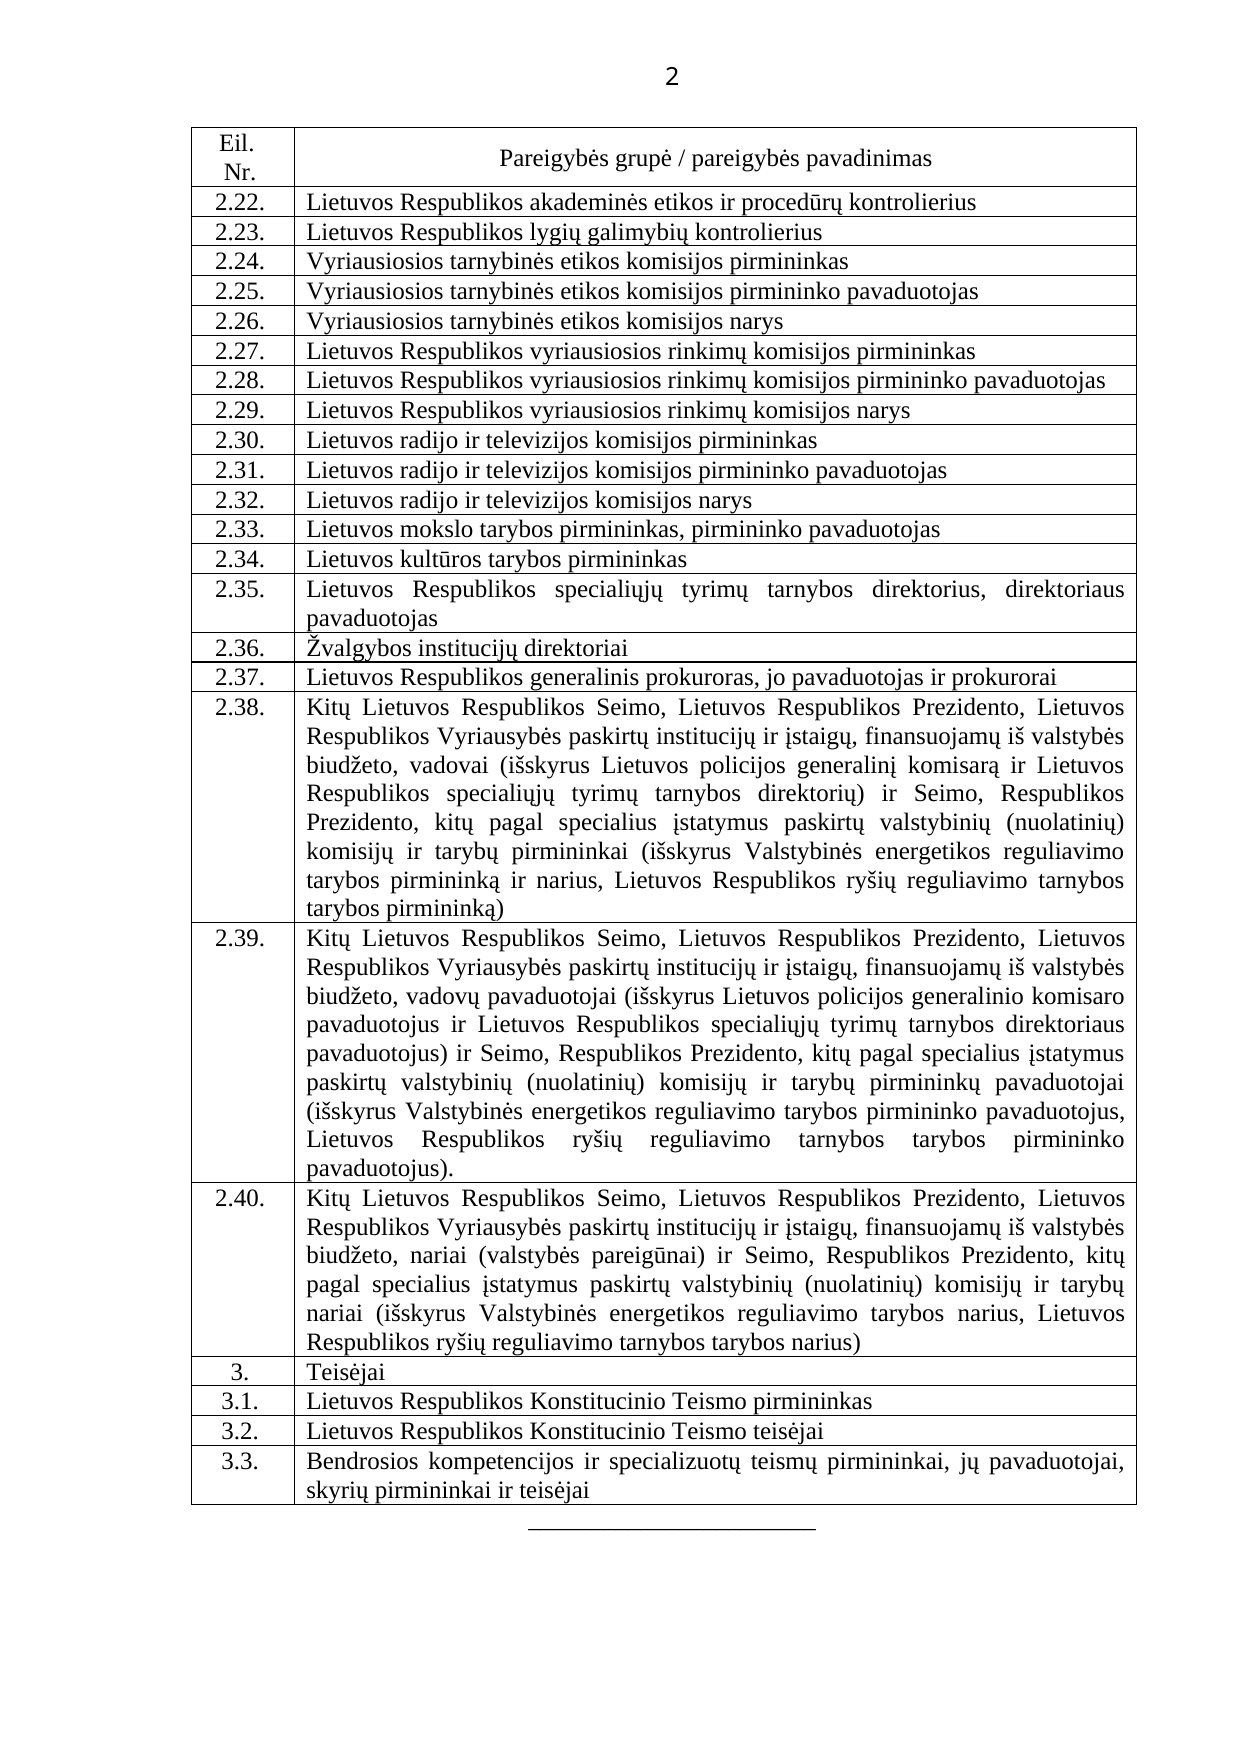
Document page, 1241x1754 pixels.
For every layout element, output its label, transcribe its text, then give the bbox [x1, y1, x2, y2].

table_cell Lietuvos mokslo tarybos pirmininkas, pirmininko pavaduotojas [295, 515, 1136, 543]
table_cell Teisėjai [295, 1357, 1136, 1385]
table_cell 2.23. [192, 217, 294, 245]
table_cell Kitų Lietuvos Respublikos Seimo, Lietuvos Respublikos Prezidento, Lietuvos Respublikos Vyriausybės paskirtų institucijų ir įstaigų, finansuojamų iš valstybės biudžeto, vadovų pavaduotojai (išskyrus Lietuvos policijos generalinio komisaro pavaduotojus ir Lietuvos Respublikos specialiųjų tyrimų tarnybos direktoriaus pavaduotojus) ir Seimo, Respublikos Prezidento, kitų pagal specialius įstatymus paskirtų valstybinių (nuolatinių) komisijų ir tarybų pirmininkų pavaduotojai (išskyrus Valstybinės energetikos reguliavimo tarybos pirmininko pavaduotojus, Lietuvos Respublikos ryšių reguliavimo tarnybos tarybos pirmininko pavaduotojus). [295, 923, 1136, 1182]
table_cell 2.24. [192, 246, 294, 275]
table_cell 2.30. [192, 425, 294, 454]
table_cell 2.37. [192, 663, 294, 691]
table_cell Lietuvos Respublikos lygių galimybių kontrolierius [295, 217, 1136, 245]
table_cell Lietuvos Respublikos vyriausiosios rinkimų komisijos narys [295, 395, 1136, 424]
table_cell Lietuvos Respublikos specialiųjų tyrimų tarnybos direktorius, direktoriaus pavaduotojas [295, 574, 1136, 632]
table_cell 2.28. [192, 366, 294, 394]
table_cell 2.29. [192, 395, 294, 424]
table_cell Lietuvos radijo ir televizijos komisijos pirmininkas [295, 425, 1136, 454]
table_cell 2.39. [192, 923, 294, 1182]
table_cell Lietuvos Respublikos Konstitucinio Teismo pirmininkas [295, 1386, 1136, 1415]
table_cell Lietuvos radijo ir televizijos komisijos pirmininko pavaduotojas [295, 455, 1136, 484]
table_cell Lietuvos Respublikos generalinis prokuroras, jo pavaduotojas ir prokurorai [295, 663, 1136, 691]
table_cell 2.27. [192, 336, 294, 364]
table_header Eil. Nr. [192, 128, 294, 186]
table_cell 3.3. [192, 1446, 294, 1503]
table_cell Lietuvos Respublikos vyriausiosios rinkimų komisijos pirmininko pavaduotojas [295, 366, 1136, 394]
table_cell 2.34. [192, 544, 294, 573]
table_cell 3.1. [192, 1386, 294, 1415]
table_cell 2.31. [192, 455, 294, 484]
table_cell Lietuvos kultūros tarybos pirmininkas [295, 544, 1136, 573]
text _______________________ [177, 1504, 1167, 1533]
table_cell Vyriausiosios tarnybinės etikos komisijos narys [295, 306, 1136, 335]
table_cell 2.33. [192, 515, 294, 543]
table_cell Lietuvos Respublikos akademinės etikos ir procedūrų kontrolierius [295, 187, 1136, 216]
table_cell Vyriausiosios tarnybinės etikos komisijos pirmininko pavaduotojas [295, 276, 1136, 305]
table_cell Lietuvos radijo ir televizijos komisijos narys [295, 485, 1136, 513]
table_cell 2.35. [192, 574, 294, 632]
table_cell 2.36. [192, 633, 294, 661]
table_cell 2.22. [192, 187, 294, 216]
table_cell Vyriausiosios tarnybinės etikos komisijos pirmininkas [295, 246, 1136, 275]
table_cell Kitų Lietuvos Respublikos Seimo, Lietuvos Respublikos Prezidento, Lietuvos Respublikos Vyriausybės paskirtų institucijų ir įstaigų, finansuojamų iš valstybės biudžeto, vadovai (išskyrus Lietuvos policijos generalinį komisarą ir Lietuvos Respublikos specialiųjų tyrimų tarnybos direktorių) ir Seimo, Respublikos Prezidento, kitų pagal specialius įstatymus paskirtų valstybinių (nuolatinių) komisijų ir tarybų pirmininkai (išskyrus Valstybinės energetikos reguliavimo tarybos pirmininką ir narius, Lietuvos Respublikos ryšių reguliavimo tarnybos tarybos pirmininką) [295, 692, 1136, 922]
table_cell 2.40. [192, 1183, 294, 1356]
table_cell Bendrosios kompetencijos ir specializuotų teismų pirmininkai, jų pavaduotojai, skyrių pirmininkai ir teisėjai [295, 1446, 1136, 1503]
table_cell Kitų Lietuvos Respublikos Seimo, Lietuvos Respublikos Prezidento, Lietuvos Respublikos Vyriausybės paskirtų institucijų ir įstaigų, finansuojamų iš valstybės biudžeto, nariai (valstybės pareigūnai) ir Seimo, Respublikos Prezidento, kitų pagal specialius įstatymus paskirtų valstybinių (nuolatinių) komisijų ir tarybų nariai (išskyrus Valstybinės energetikos reguliavimo tarybos narius, Lietuvos Respublikos ryšių reguliavimo tarnybos tarybos narius) [295, 1183, 1136, 1356]
table_cell 2.25. [192, 276, 294, 305]
table_cell 3.2. [192, 1416, 294, 1445]
table_cell Lietuvos Respublikos Konstitucinio Teismo teisėjai [295, 1416, 1136, 1445]
table_cell Lietuvos Respublikos vyriausiosios rinkimų komisijos pirmininkas [295, 336, 1136, 364]
table_cell 2.26. [192, 306, 294, 335]
table_cell 3. [192, 1357, 294, 1385]
table_header Pareigybės grupė / pareigybės pavadinimas [295, 128, 1136, 186]
table_cell 2.32. [192, 485, 294, 513]
table_cell Žvalgybos institucijų direktoriai [295, 633, 1136, 661]
table_cell 2.38. [192, 692, 294, 922]
